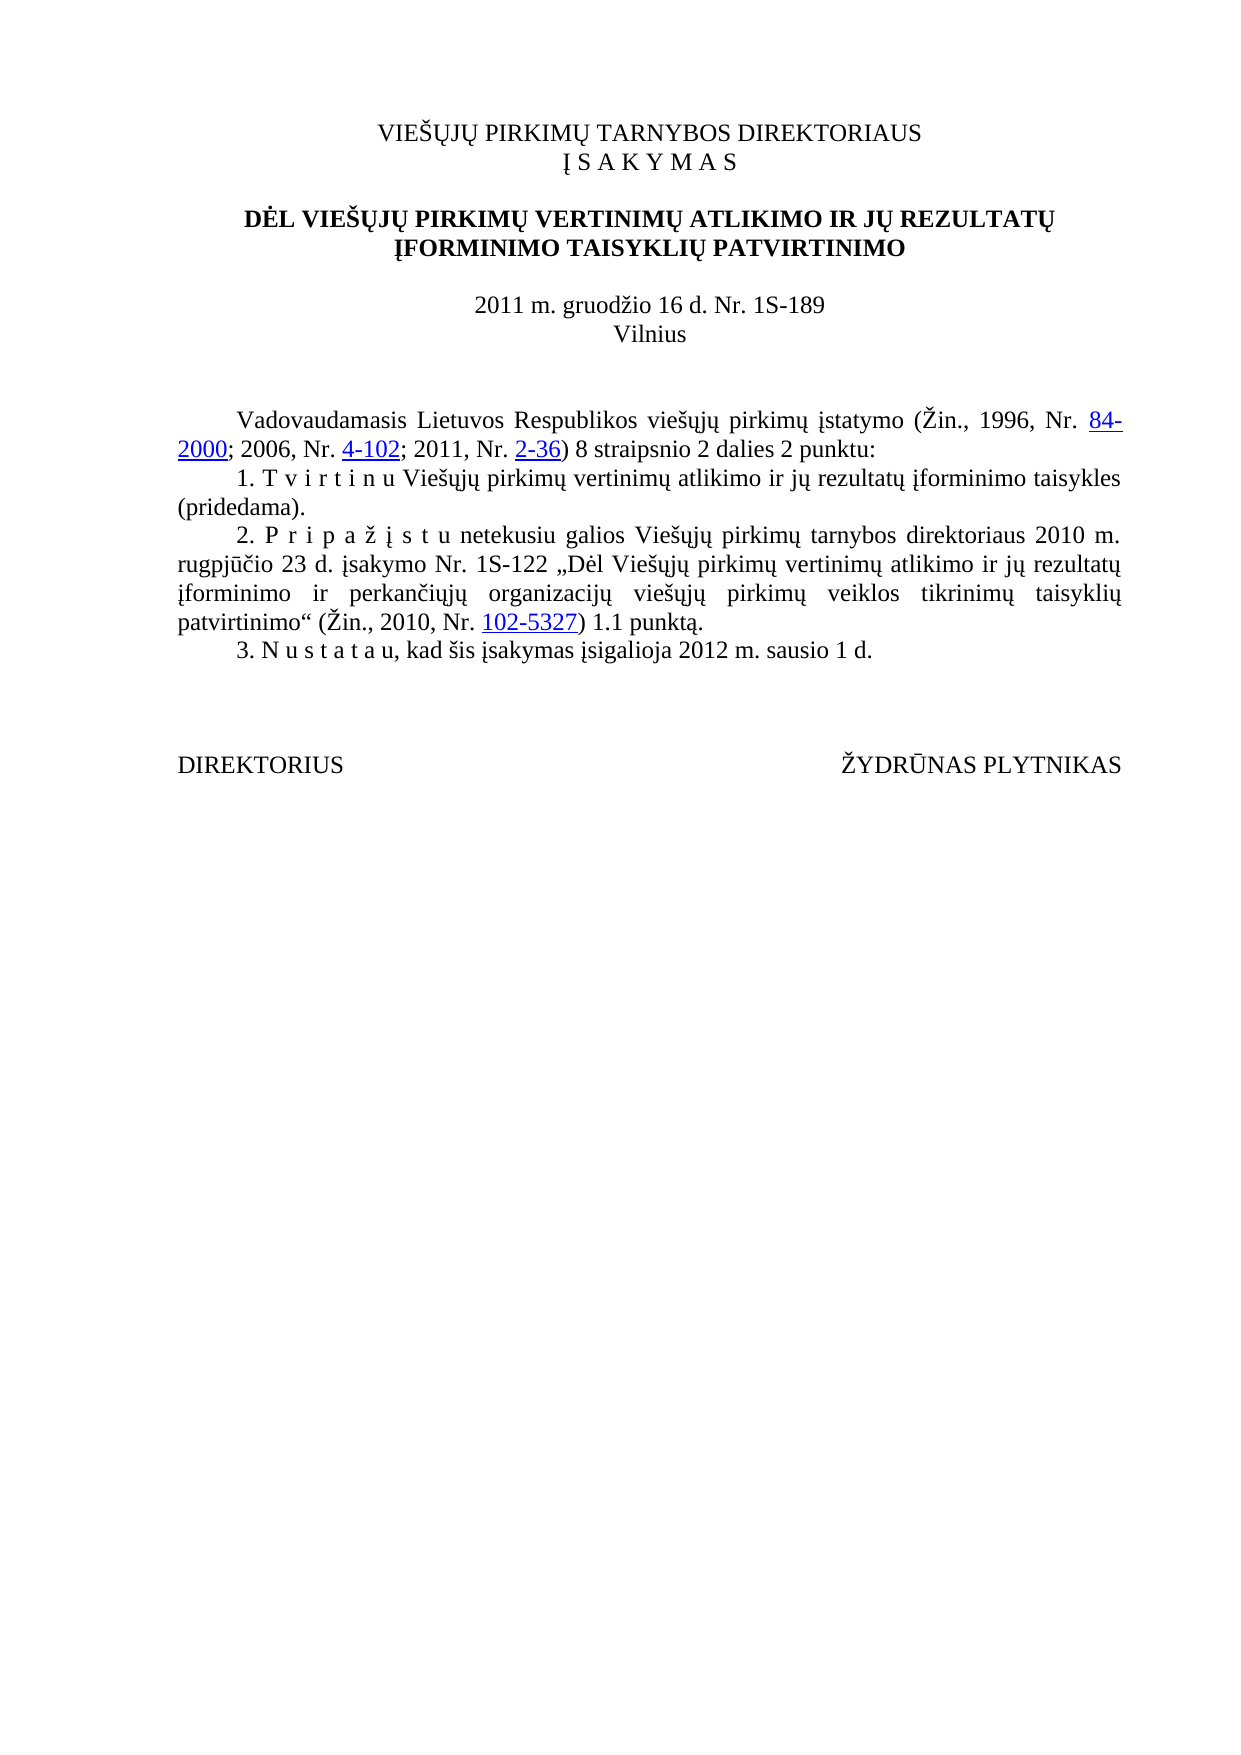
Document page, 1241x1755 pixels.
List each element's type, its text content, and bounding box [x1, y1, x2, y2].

text Į S A K Y M A S [177, 147, 1122, 176]
text VIEŠŲJŲ PIRKIMŲ TARNYBOS DIREKTORIAUS [177, 118, 1122, 147]
text 1. T v i r t i n u Viešųjų pirkimų vertinimų atlikimo ir jų rezultatų įforminimo taisykles (pridedama). [177, 463, 1122, 521]
text 2011 m. gruodžio 16 d. Nr. 1S-189 [177, 291, 1122, 319]
text direktorius Žydrūnas Plytnikas [177, 751, 1122, 779]
text Vilnius [177, 319, 1122, 348]
text Vadovaudamasis Lietuvos Respublikos viešųjų pirkimų įstatymo (Žin., 1996, Nr. 84-2000; 2006, Nr. 4-102; 2011, Nr. 2-36) 8 straipsnio 2 dalies 2 punktu: [177, 406, 1122, 463]
text 3. N u s t a t a u, kad šis įsakymas įsigalioja 2012 m. sausio 1 d. [177, 636, 1122, 664]
text DĖL VIEŠŲJŲ PIRKIMŲ VERTINIMŲ ATLIKIMO IR JŲ REZULTATŲ ĮFORMINIMO TAISYKLIŲ PATVIRTINIMO [177, 204, 1122, 262]
text 2. P r i p a ž į s t u netekusiu galios Viešųjų pirkimų tarnybos direktoriaus 2010 m. rugpjūčio 23 d. įsakymo Nr. 1S-122 „Dėl Viešųjų pirkimų vertinimų atlikimo ir jų rezultatų įforminimo ir perkančiųjų organizacijų viešųjų pirkimų veiklos tikrinimų taisyklių patvirtinimo“ (Žin., 2010, Nr. 102-5327) 1.1 punktą. [177, 521, 1122, 636]
